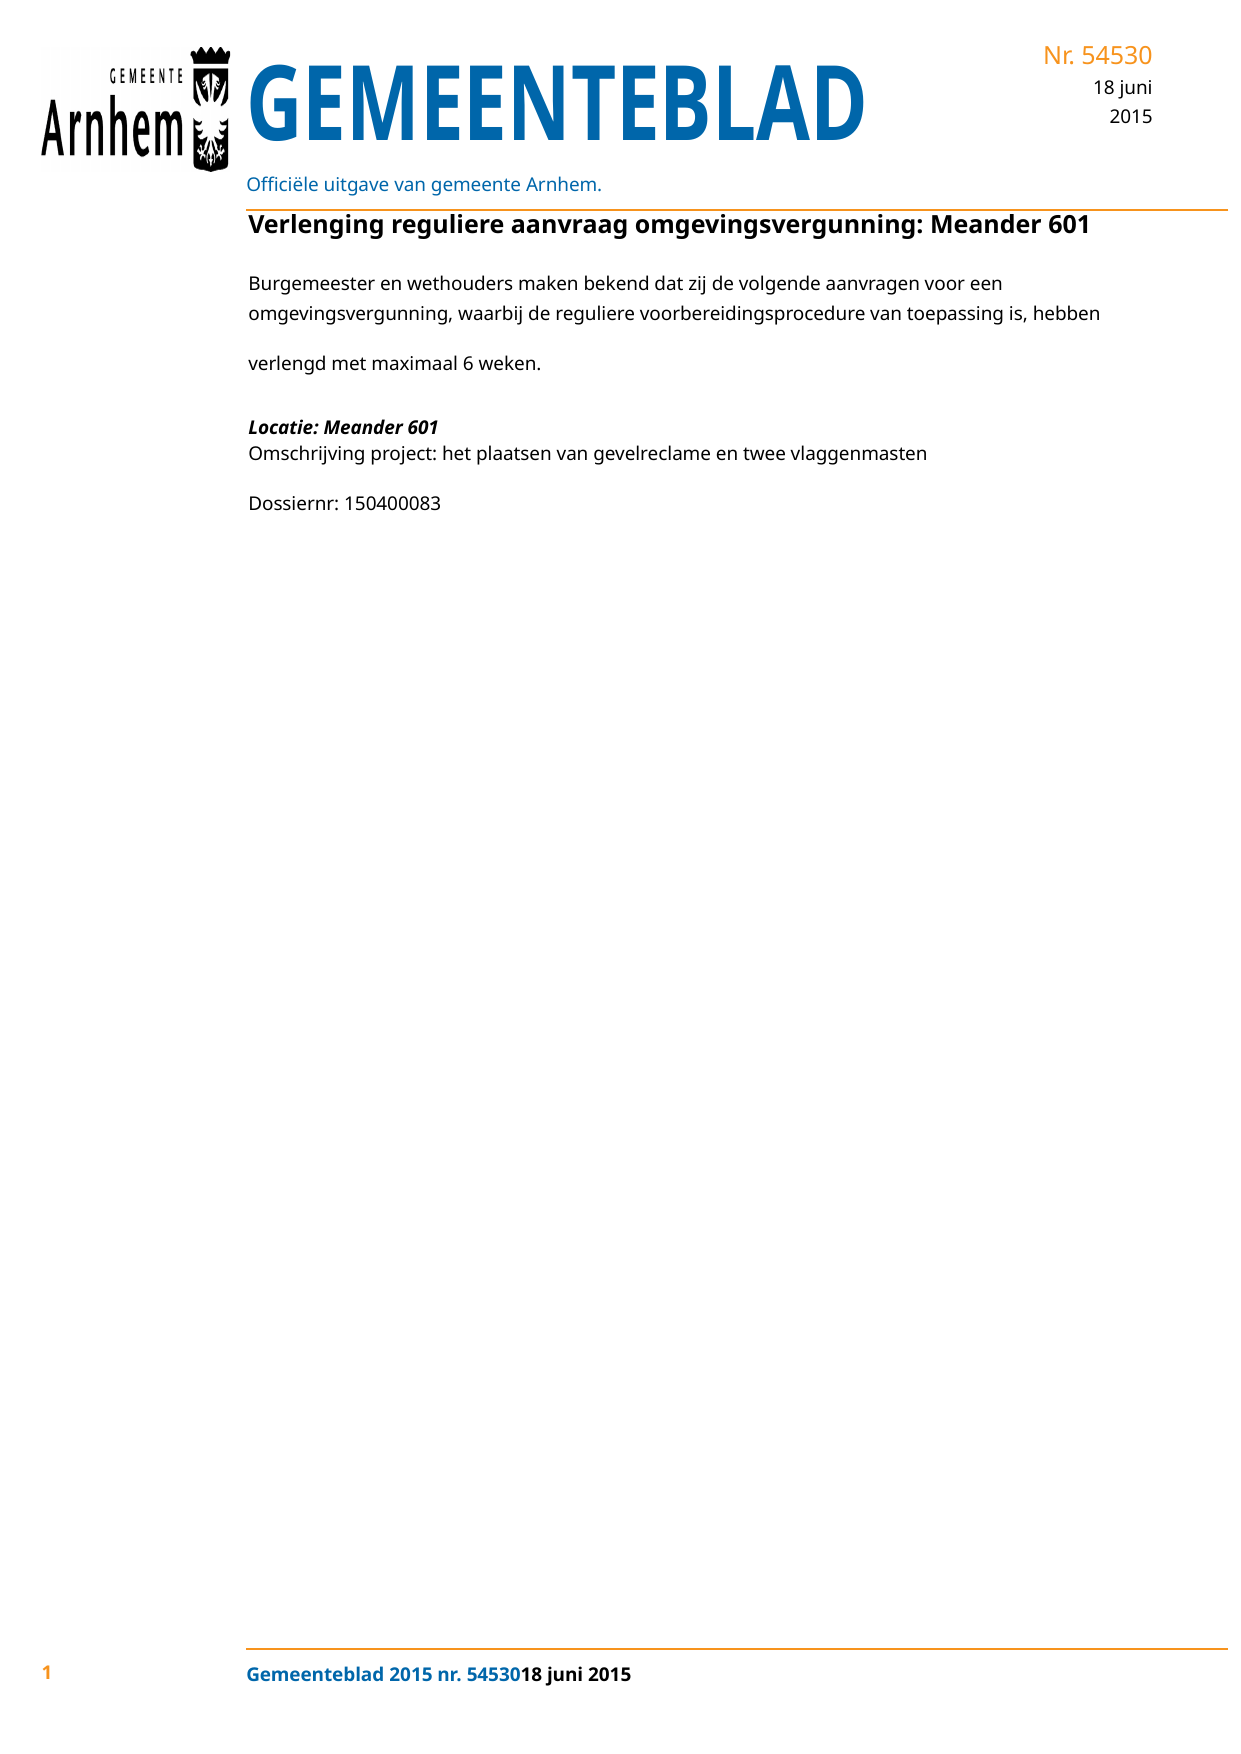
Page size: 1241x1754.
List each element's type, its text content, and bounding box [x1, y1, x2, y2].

text Omschrijving project: het plaatsen van gevelreclame en twee vlaggenmasten [248, 440, 1152, 466]
text Burgemeester en wethouders maken bekend dat zij de volgende aanvragen voor een omgevingsvergunning, waarbij de reguliere voorbereidingsprocedure van toepassing is, hebben [248, 270, 1152, 326]
picture [41, 47, 231, 172]
text verlengd met maximaal 6 weken. [248, 350, 1152, 376]
text Locatie: Meander 601 [248, 414, 1152, 440]
text Verlenging reguliere aanvraag omgevingsvergunning: Meander 601 [248, 211, 1152, 241]
text Dossiernr: 150400083 [248, 490, 1152, 516]
